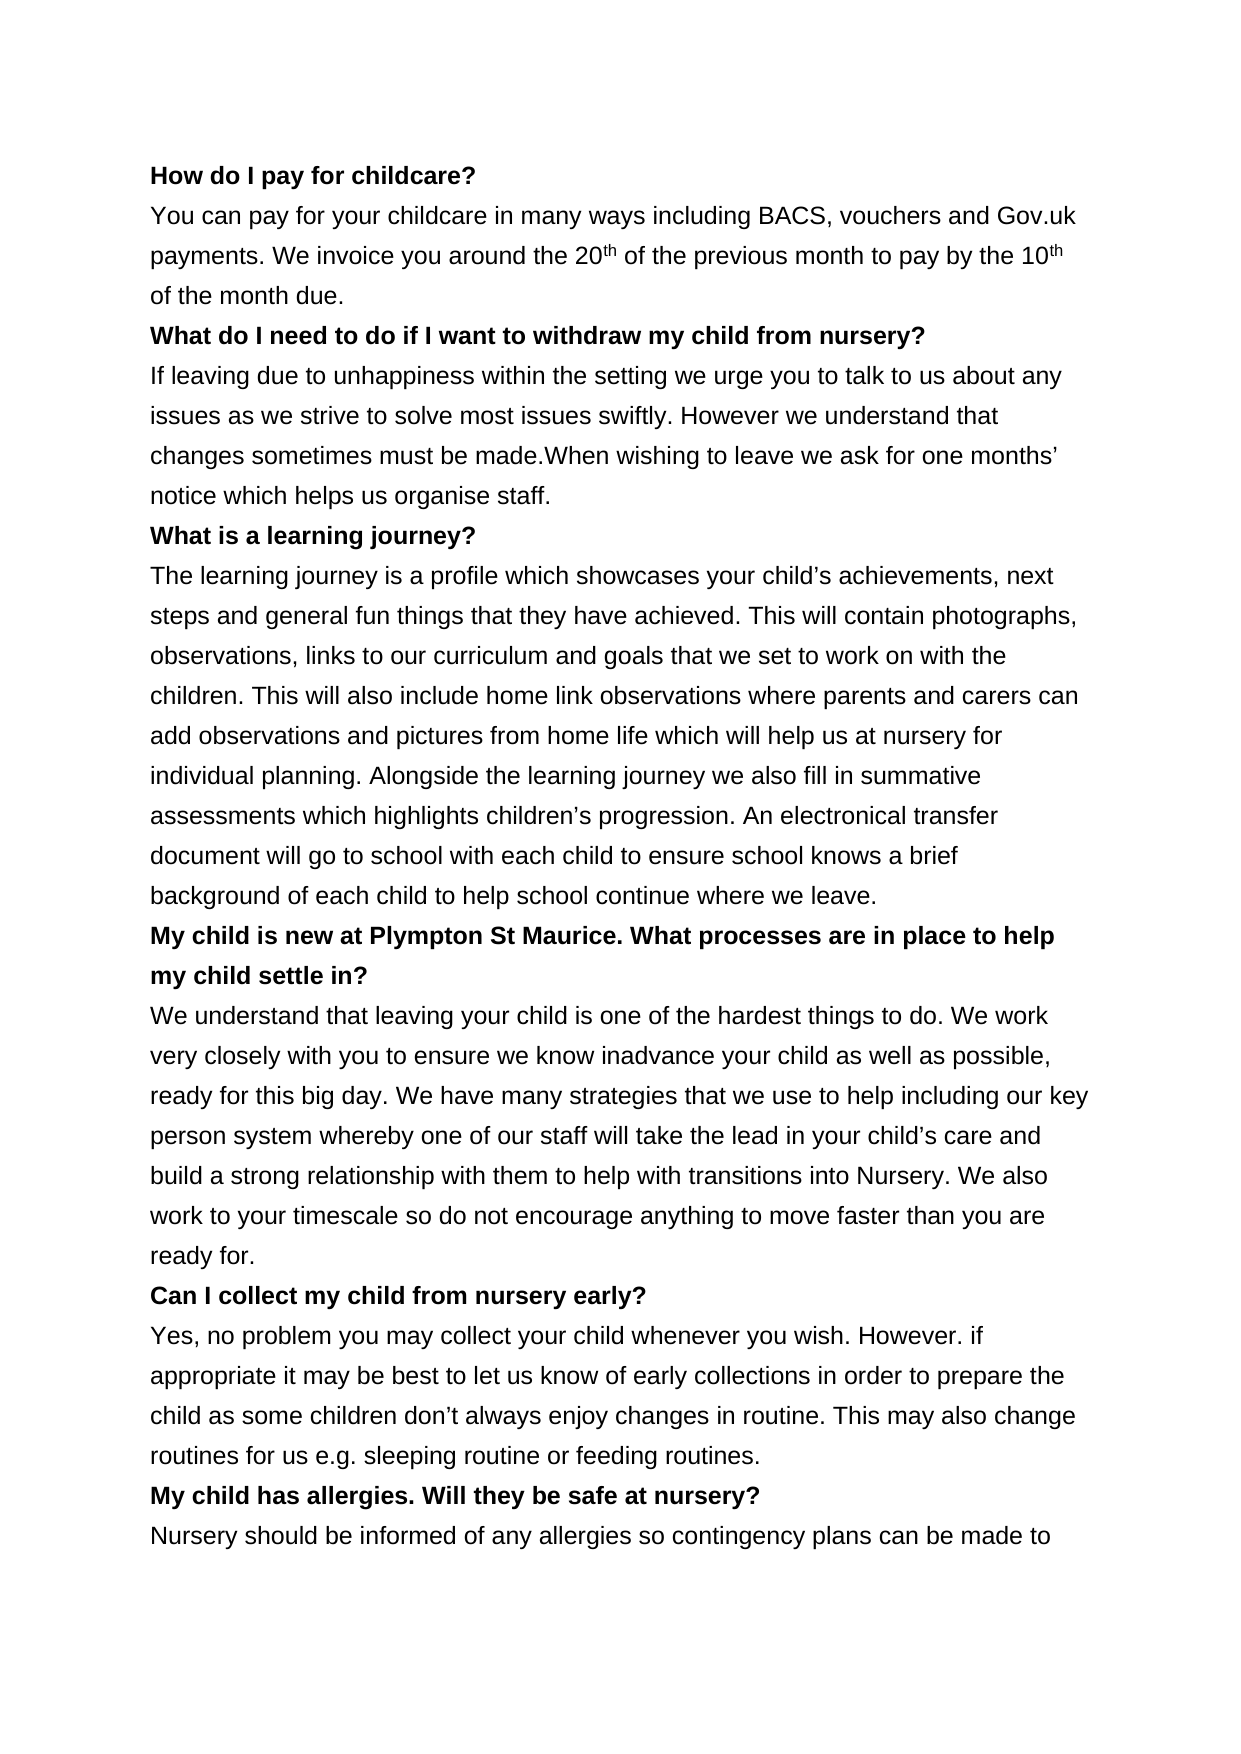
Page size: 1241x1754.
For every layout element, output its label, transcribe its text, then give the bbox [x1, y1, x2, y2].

text My child is new at Plympton St Maurice. What processes are in place to help my child settle in? We understand that leaving your child is one of the hardest things to do. We work very closely with you to ensure we know inadvance your child as well as possible, ready for this big day. We have many strategies that we use to help including our key person system whereby one of our staff will take the lead in your child’s care and build a strong relationship with them to help with transitions into Nursery. We also work to your timescale so do not encourage anything to move faster than you are ready for. [150, 910, 1090, 1270]
text Can I collect my child from nursery early? Yes, no problem you may collect your child whenever you wish. However. if appropriate it may be best to let us know of early collections in order to prepare the child as some children don’t always enjoy changes in routine. This may also change routines for us e.g. sleeping routine or feeding routines. [150, 1270, 1090, 1470]
text What is a learning journey? The learning journey is a profile which showcases your child’s achievements, next steps and general fun things that they have achieved. This will contain photographs, observations, links to our curriculum and goals that we set to work on with the children. This will also include home link observations where parents and carers can add observations and pictures from home life which will help us at nursery for individual planning. Alongside the learning journey we also fill in summative assessments which highlights children’s progression. An electronical transfer document will go to school with each child to ensure school knows a brief background of each child to help school continue where we leave. [150, 510, 1090, 910]
text My child has allergies. Will they be safe at nursery? Nursery should be informed of any allergies so contingency plans can be made to [150, 1470, 1090, 1550]
text How do I pay for childcare? You can pay for your childcare in many ways including BACS, vouchers and Gov.uk payments. We invoice you around the 20th of the previous month to pay by the 10th of the month due. [150, 150, 1090, 310]
text What do I need to do if I want to withdraw my child from nursery? If leaving due to unhappiness within the setting we urge you to talk to us about any issues as we strive to solve most issues swiftly. However we understand that changes sometimes must be made.When wishing to leave we ask for one months’ notice which helps us organise staff. [150, 310, 1090, 510]
